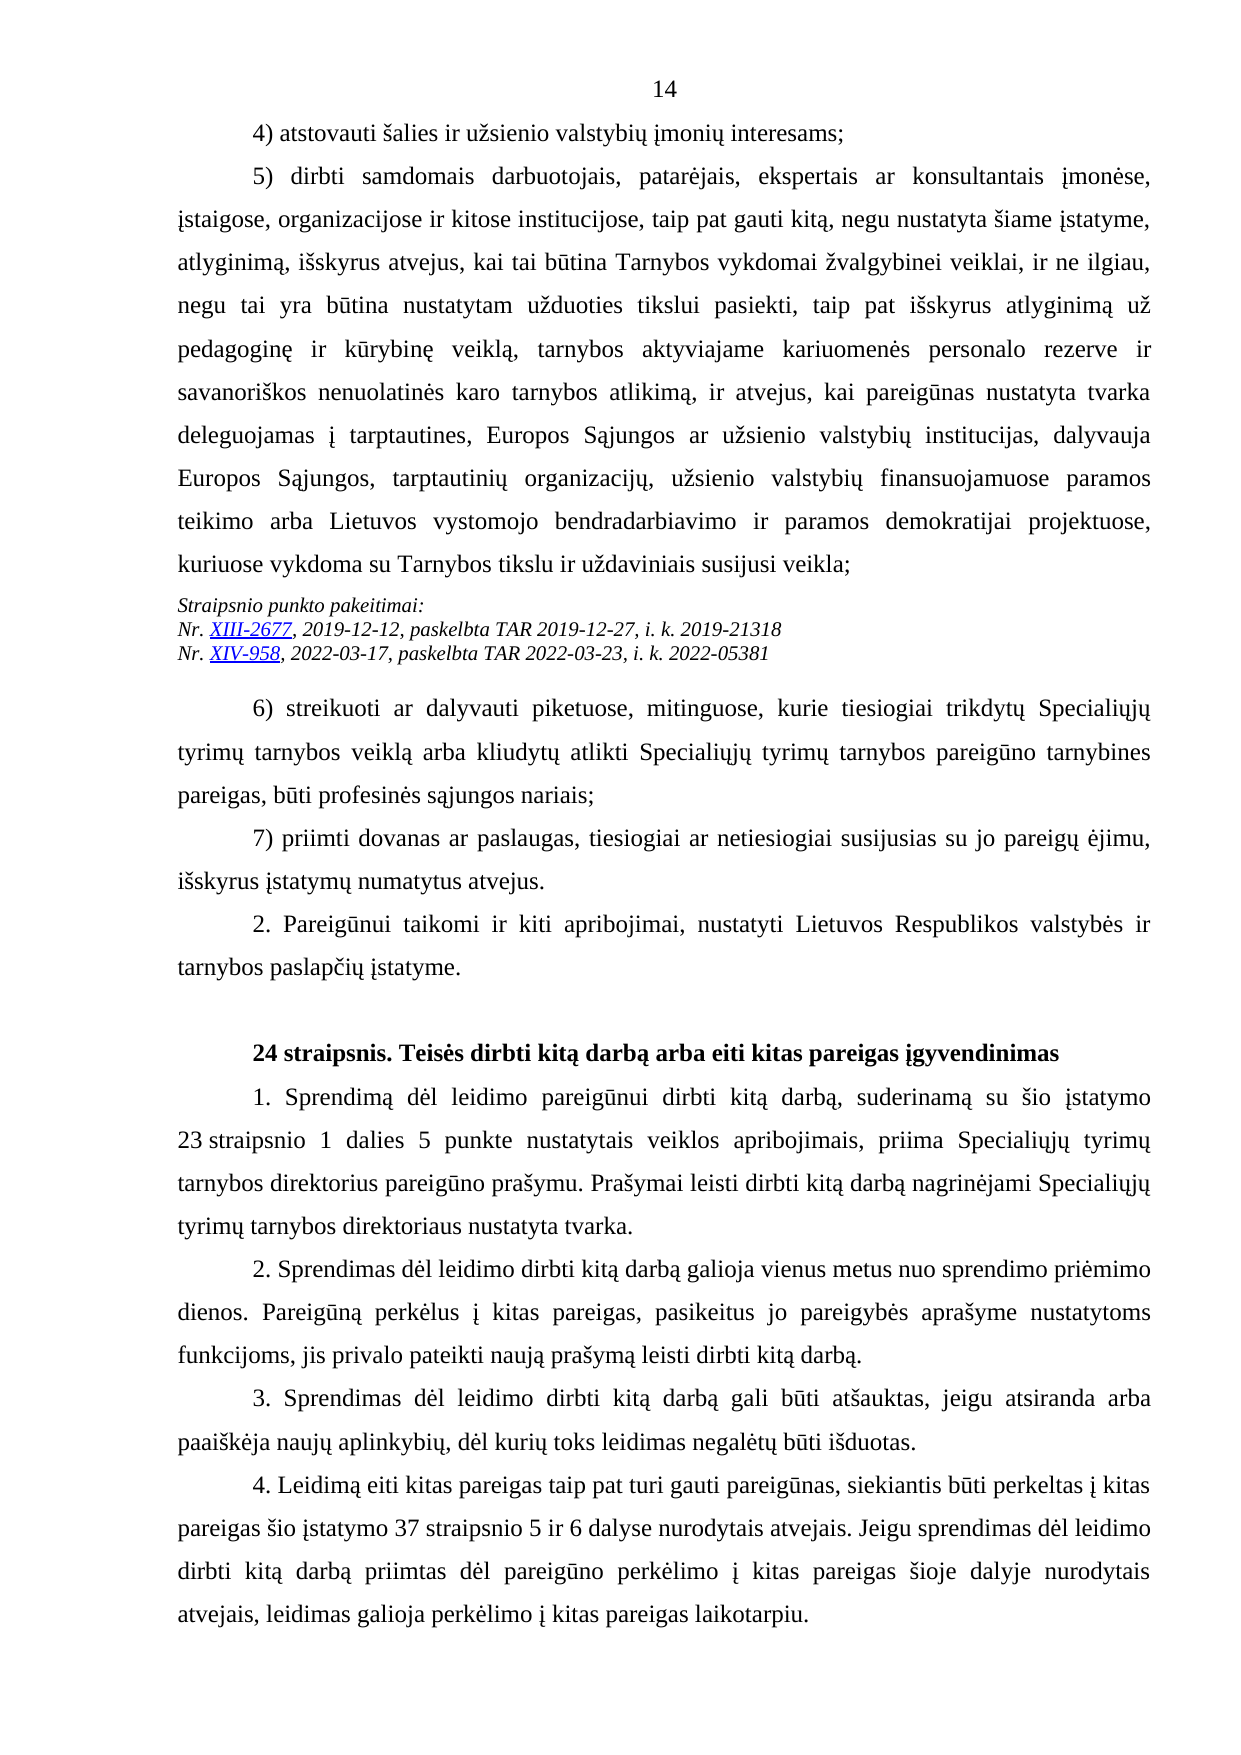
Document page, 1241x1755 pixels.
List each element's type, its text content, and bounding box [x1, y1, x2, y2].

text Nr. XIII-2677, 2019-12-12, paskelbta TAR 2019-12-27, i. k. 2019-21318 [177, 617, 1152, 641]
text Straipsnio punkto pakeitimai: [177, 592, 1152, 617]
text 4) atstovauti šalies ir užsienio valstybių įmonių interesams; [177, 118, 1152, 147]
text 3. Sprendimas dėl leidimo dirbti kitą darbą gali būti atšauktas, jeigu atsiranda arba paaiškėja naujų aplinkybių, dėl kurių toks leidimas negalėtų būti išduotas. [177, 1383, 1152, 1455]
text 7) priimti dovanas ar paslaugas, tiesiogiai ar netiesiogiai susijusias su jo pareigų ėjimu, išskyrus įstatymų numatytus atvejus. [177, 823, 1152, 895]
text 1. Sprendimą dėl leidimo pareigūnui dirbti kitą darbą, suderinamą su šio įstatymo 23 straipsnio 1 dalies 5 punkte nustatytais veiklos apribojimais, priima Specialiųjų tyrimų tarnybos direktorius pareigūno prašymu. Prašymai leisti dirbti kitą darbą nagrinėjami Specialiųjų tyrimų tarnybos direktoriaus nustatyta tvarka. [177, 1082, 1152, 1240]
text Nr. XIV-958, 2022-03-17, paskelbta TAR 2022-03-23, i. k. 2022-05381 [177, 641, 1152, 665]
text 5) dirbti samdomais darbuotojais, patarėjais, ekspertais ar konsultantais įmonėse, įstaigose, organizacijose ir kitose institucijose, taip pat gauti kitą, negu nustatyta šiame įstatyme, atlyginimą, išskyrus atvejus, kai tai būtina Tarnybos vykdomai žvalgybinei veiklai, ir ne ilgiau, negu tai yra būtina nustatytam užduoties tikslui pasiekti, taip pat išskyrus atlyginimą už pedagoginę ir kūrybinę veiklą, tarnybos aktyviajame kariuomenės personalo rezerve ir savanoriškos nenuolatinės karo tarnybos atlikimą, ir atvejus, kai pareigūnas nustatyta tvarka deleguojamas į tarptautines, Europos Sąjungos ar užsienio valstybių institucijas, dalyvauja Europos Sąjungos, tarptautinių organizacijų, užsienio valstybių finansuojamuose paramos teikimo arba Lietuvos vystomojo bendradarbiavimo ir paramos demokratijai projektuose, kuriuose vykdoma su Tarnybos tikslu ir uždaviniais susijusi veikla; [177, 161, 1152, 578]
text 24 straipsnis. Teisės dirbti kitą darbą arba eiti kitas pareigas įgyvendinimas [177, 1038, 1152, 1067]
text 4. Leidimą eiti kitas pareigas taip pat turi gauti pareigūnas, siekiantis būti perkeltas į kitas pareigas šio įstatymo 37 straipsnio 5 ir 6 dalyse nurodytais atvejais. Jeigu sprendimas dėl leidimo dirbti kitą darbą priimtas dėl pareigūno perkėlimo į kitas pareigas šioje dalyje nurodytais atvejais, leidimas galioja perkėlimo į kitas pareigas laikotarpiu. [177, 1470, 1152, 1628]
text 2. Pareigūnui taikomi ir kiti apribojimai, nustatyti Lietuvos Respublikos valstybės ir tarnybos paslapčių įstatyme. [177, 909, 1152, 981]
text 2. Sprendimas dėl leidimo dirbti kitą darbą galioja vienus metus nuo sprendimo priėmimo dienos. Pareigūną perkėlus į kitas pareigas, pasikeitus jo pareigybės aprašyme nustatytoms funkcijoms, jis privalo pateikti naują prašymą leisti dirbti kitą darbą. [177, 1254, 1152, 1369]
text 6) streikuoti ar dalyvauti piketuose, mitinguose, kurie tiesiogiai trikdytų Specialiųjų tyrimų tarnybos veiklą arba kliudytų atlikti Specialiųjų tyrimų tarnybos pareigūno tarnybines pareigas, būti profesinės sąjungos nariais; [177, 693, 1152, 808]
